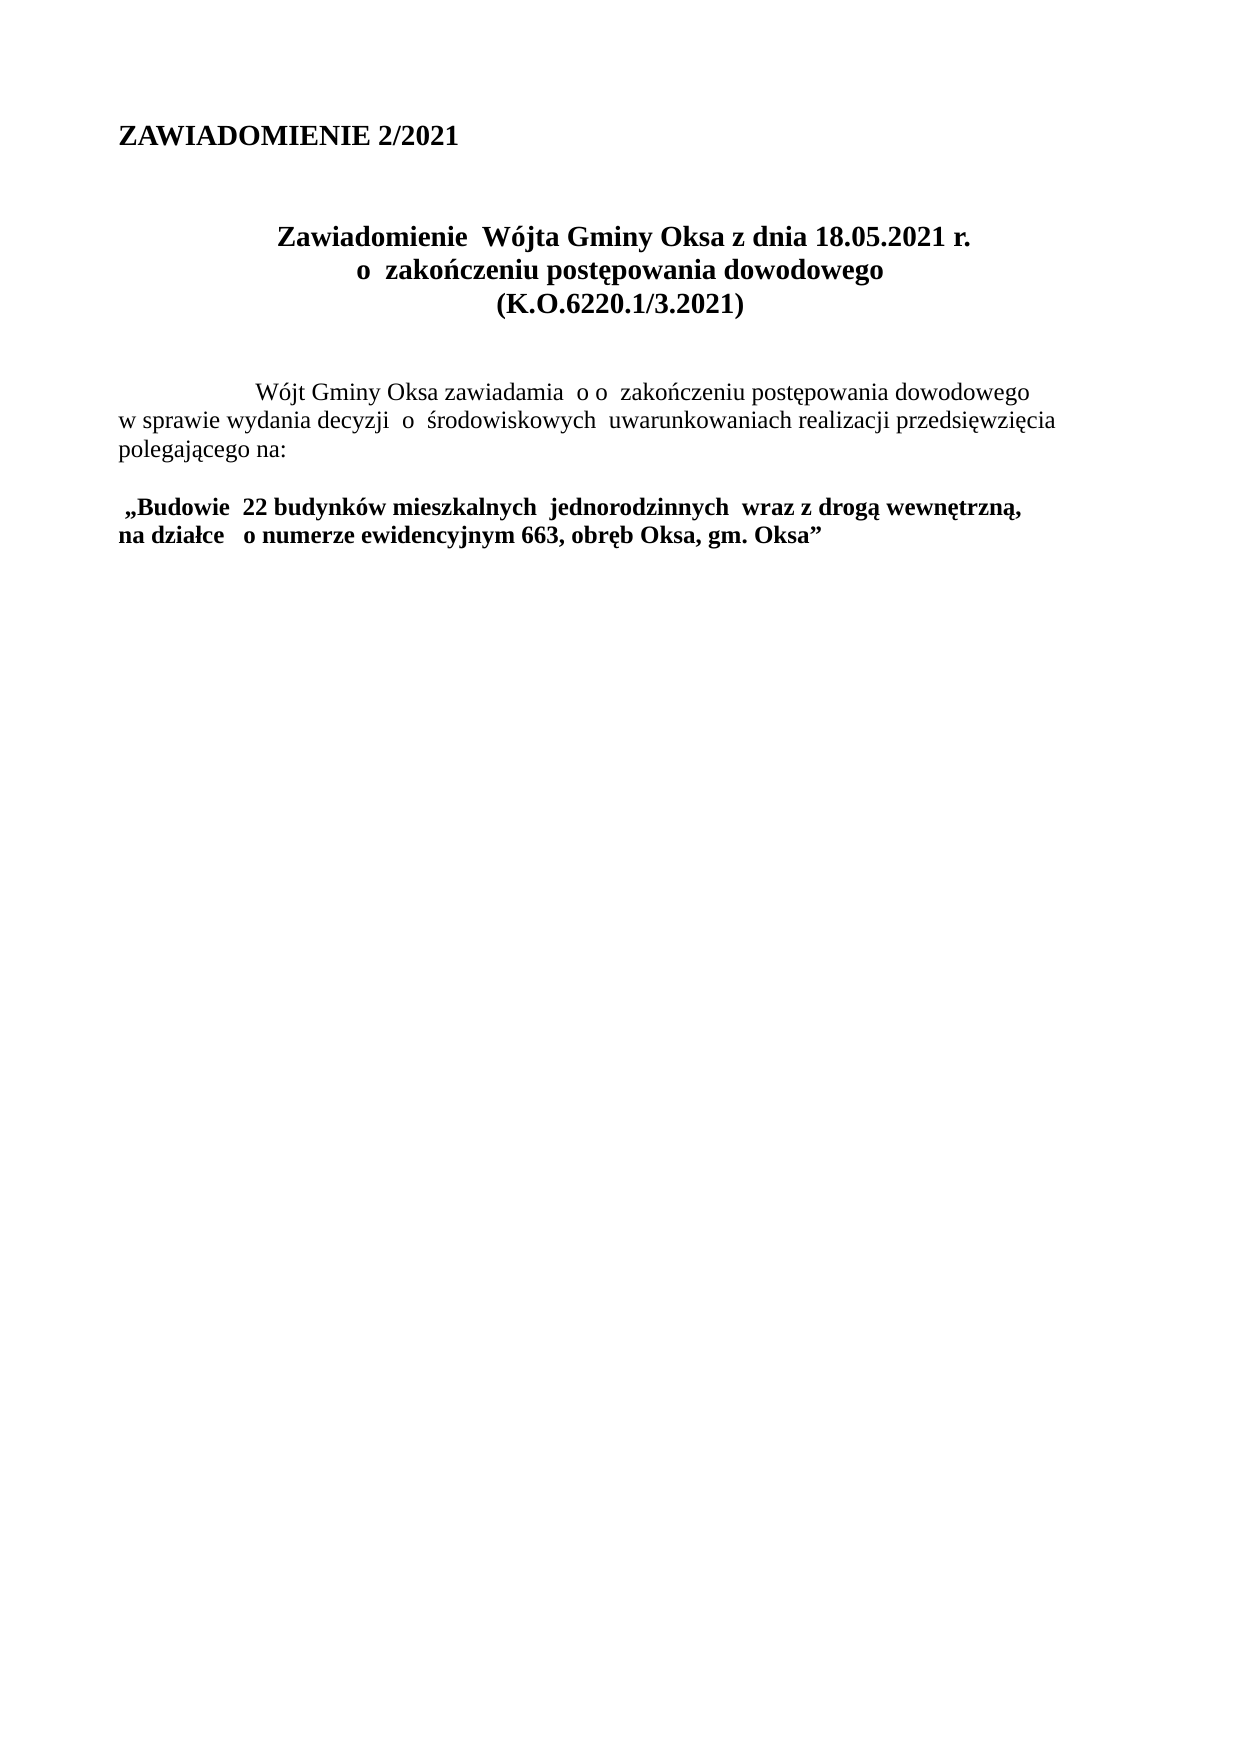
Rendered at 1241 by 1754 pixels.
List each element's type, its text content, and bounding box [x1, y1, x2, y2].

text Zawiadomienie Wójta Gminy Oksa z dnia 18.05.2021 r. o zakończeniu postępowania dowodowego [118, 219, 1122, 286]
text ZAWIADOMIENIE 2/2021 [118, 118, 1122, 152]
text „Budowie 22 budynków mieszkalnych jednorodzinnych wraz z drogą wewnętrzną, na działce o numerze ewidencyjnym 663, obręb Oksa, gm. Oksa” [118, 492, 1122, 549]
text Wójt Gminy Oksa zawiadamia o o zakończeniu postępowania dowodowego w sprawie wydania decyzji o środowiskowych uwarunkowaniach realizacji przedsięwzięcia polegającego na: [118, 377, 1122, 463]
text (K.O.6220.1/3.2021) [118, 286, 1122, 319]
